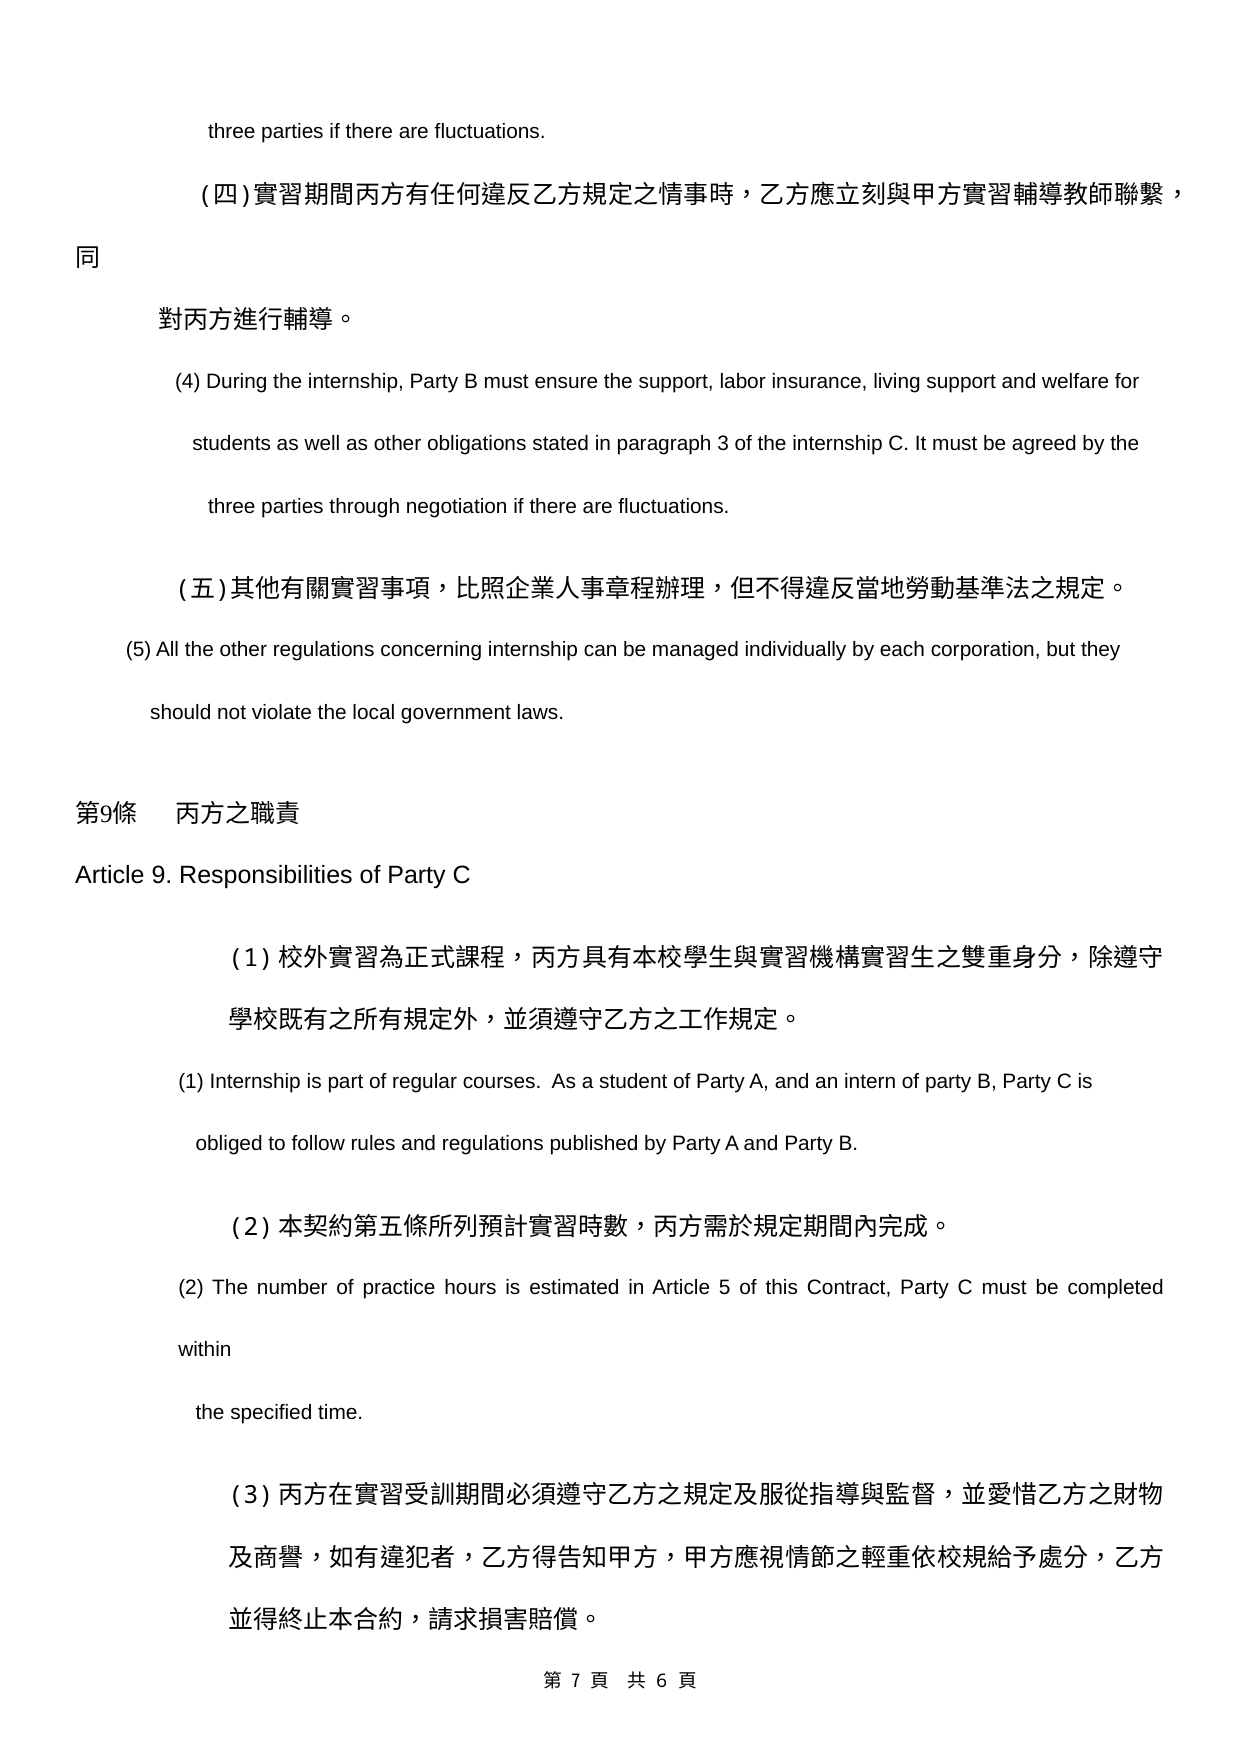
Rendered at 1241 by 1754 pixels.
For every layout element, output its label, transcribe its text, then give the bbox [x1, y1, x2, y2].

text Article 9. Responsibilities of Party C [1088, 833, 1165, 895]
text (五)其他有關實習事項，比照企業人事章程辦理，但不得違反當地勞動基準法之規定。 [835, 545, 1165, 608]
text obliged to follow rules and regulations published by Party A and Party B. [676, 1141, 754, 1164]
text three parties through negotiation if there are fluctuations. [75, 464, 565, 526]
list 校外實習為正式課程，丙方具有本校學生與實習機構實習生之雙重身分，除遵守學校既有之所有規定外，並須遵守乙方之工作規定。 [991, 914, 1165, 1039]
list 丙方之職責 [185, 770, 222, 803]
text (四)實習期間丙方有任何違反乙方規定之情事時，乙方應立刻與甲方實習輔導教師聯繫，同 [75, 151, 1165, 276]
text should not violate the local government laws. [937, 670, 1044, 733]
text obliged to follow rules and regulations published by Party A and Party B. [486, 1140, 565, 1164]
text (1) Internship is part of regular courses. As a student of Party A, and an intern of party B, Party C is [178, 1039, 249, 1079]
text Article 9. Responsibilities of Party C [950, 833, 1053, 895]
list 丙方之職責 [990, 770, 1028, 833]
text Article 9. Responsibilities of Party C [201, 833, 290, 895]
text obliged to follow rules and regulations published by Party A and Party B. [178, 1101, 309, 1139]
text obliged to follow rules and regulations published by Party A and Party B. [293, 1101, 336, 1147]
list 本契約第五條所列預計實習時數，丙方需於規定期間內完成。 [508, 1234, 567, 1245]
text should not violate the local government laws. [198, 670, 303, 733]
text (4) During the internship, Party B must ensure the support, labor insurance, living support and welfare for [175, 339, 1165, 401]
text (5) All the other regulations concerning internship can be managed individually by each corporation, but they [202, 608, 312, 670]
text Article 9. Responsibilities of Party C [139, 833, 176, 895]
list 本契約第五條所列預計實習時數，丙方需於規定期間內完成。 [440, 1183, 800, 1245]
list 本契約第五條所列預計實習時數，丙方需於規定期間內完成。 [826, 1234, 952, 1245]
list 校外實習為正式課程，丙方具有本校學生與實習機構實習生之雙重身分，除遵守學校既有之所有規定外，並須遵守乙方之工作規定。 [925, 914, 991, 1039]
text should not violate the local government laws. [75, 670, 181, 733]
list 丙方之職責 [156, 770, 185, 833]
text three parties through negotiation if there are fluctuations. [675, 464, 1165, 526]
text Article 9. Responsibilities of Party C [1064, 833, 1102, 895]
text Article 9. Responsibilities of Party C [75, 833, 152, 895]
text (1) Internship is part of regular courses. As a student of Party A, and an intern of party B, Party C is [291, 1039, 403, 1101]
text (5) All the other regulations concerning internship can be managed individually by each corporation, but they [927, 608, 1034, 670]
list 本契約第五條所列預計實習時數，丙方需於規定期間內完成。 [228, 1183, 459, 1245]
text obliged to follow rules and regulations published by Party A and Party B. [178, 1133, 282, 1164]
text 對丙方進行輔導。 [75, 276, 1165, 339]
list 本契約第五條所列預計實習時數，丙方需於規定期間內完成。 [782, 1183, 1165, 1245]
text (5) All the other regulations concerning internship can be managed individually by each corporation, but they [62, 608, 197, 670]
list 丙方之職責 [1096, 770, 1165, 833]
text should not violate the local government laws. [1057, 670, 1165, 733]
text students as well as other obligations stated in paragraph 3 of the internship C. It must be agreed by the [175, 401, 1165, 464]
list 丙方在實習受訓期間必須遵守乙方之規定及服從指導與監督，並愛惜乙方之財物及商譽，如有違犯者，乙方得告知甲方，甲方應視情節之輕重依校規給予處分，乙方並得終止本合約，請求損害賠償。 [228, 1451, 1165, 1639]
list 丙方之職責 [75, 770, 144, 833]
text (2) The number of practice hours is estimated in Article 5 of this Contract, Party C must be completed within [178, 1245, 1165, 1370]
text three parties if there are fluctuations. [175, 89, 1165, 151]
text (1) Internship is part of regular courses. As a student of Party A, and an intern of party B, Party C is [836, 1039, 950, 1101]
text (五)其他有關實習事項，比照企業人事章程辦理，但不得違反當地勞動基準法之規定。 [175, 545, 405, 608]
list 丙方之職責 [1019, 770, 1084, 833]
list 校外實習為正式課程，丙方具有本校學生與實習機構實習生之雙重身分，除遵守學校既有之所有規定外，並須遵守乙方之工作規定。 [249, 914, 315, 1039]
text the specified time. [178, 1370, 1165, 1433]
text obliged to follow rules and regulations published by Party A and Party B. [353, 1101, 466, 1164]
text (5) All the other regulations concerning internship can be managed individually by each corporation, but they [1044, 608, 1165, 670]
list 本契約第五條所列預計實習時數，丙方需於規定期間內完成。 [289, 1234, 415, 1245]
list 丙方之職責 [212, 770, 250, 833]
text (1) Internship is part of regular courses. As a student of Party A, and an intern of party B, Party C is [987, 1039, 1165, 1101]
text obliged to follow rules and regulations published by Party A and Party B. [774, 1101, 1165, 1164]
